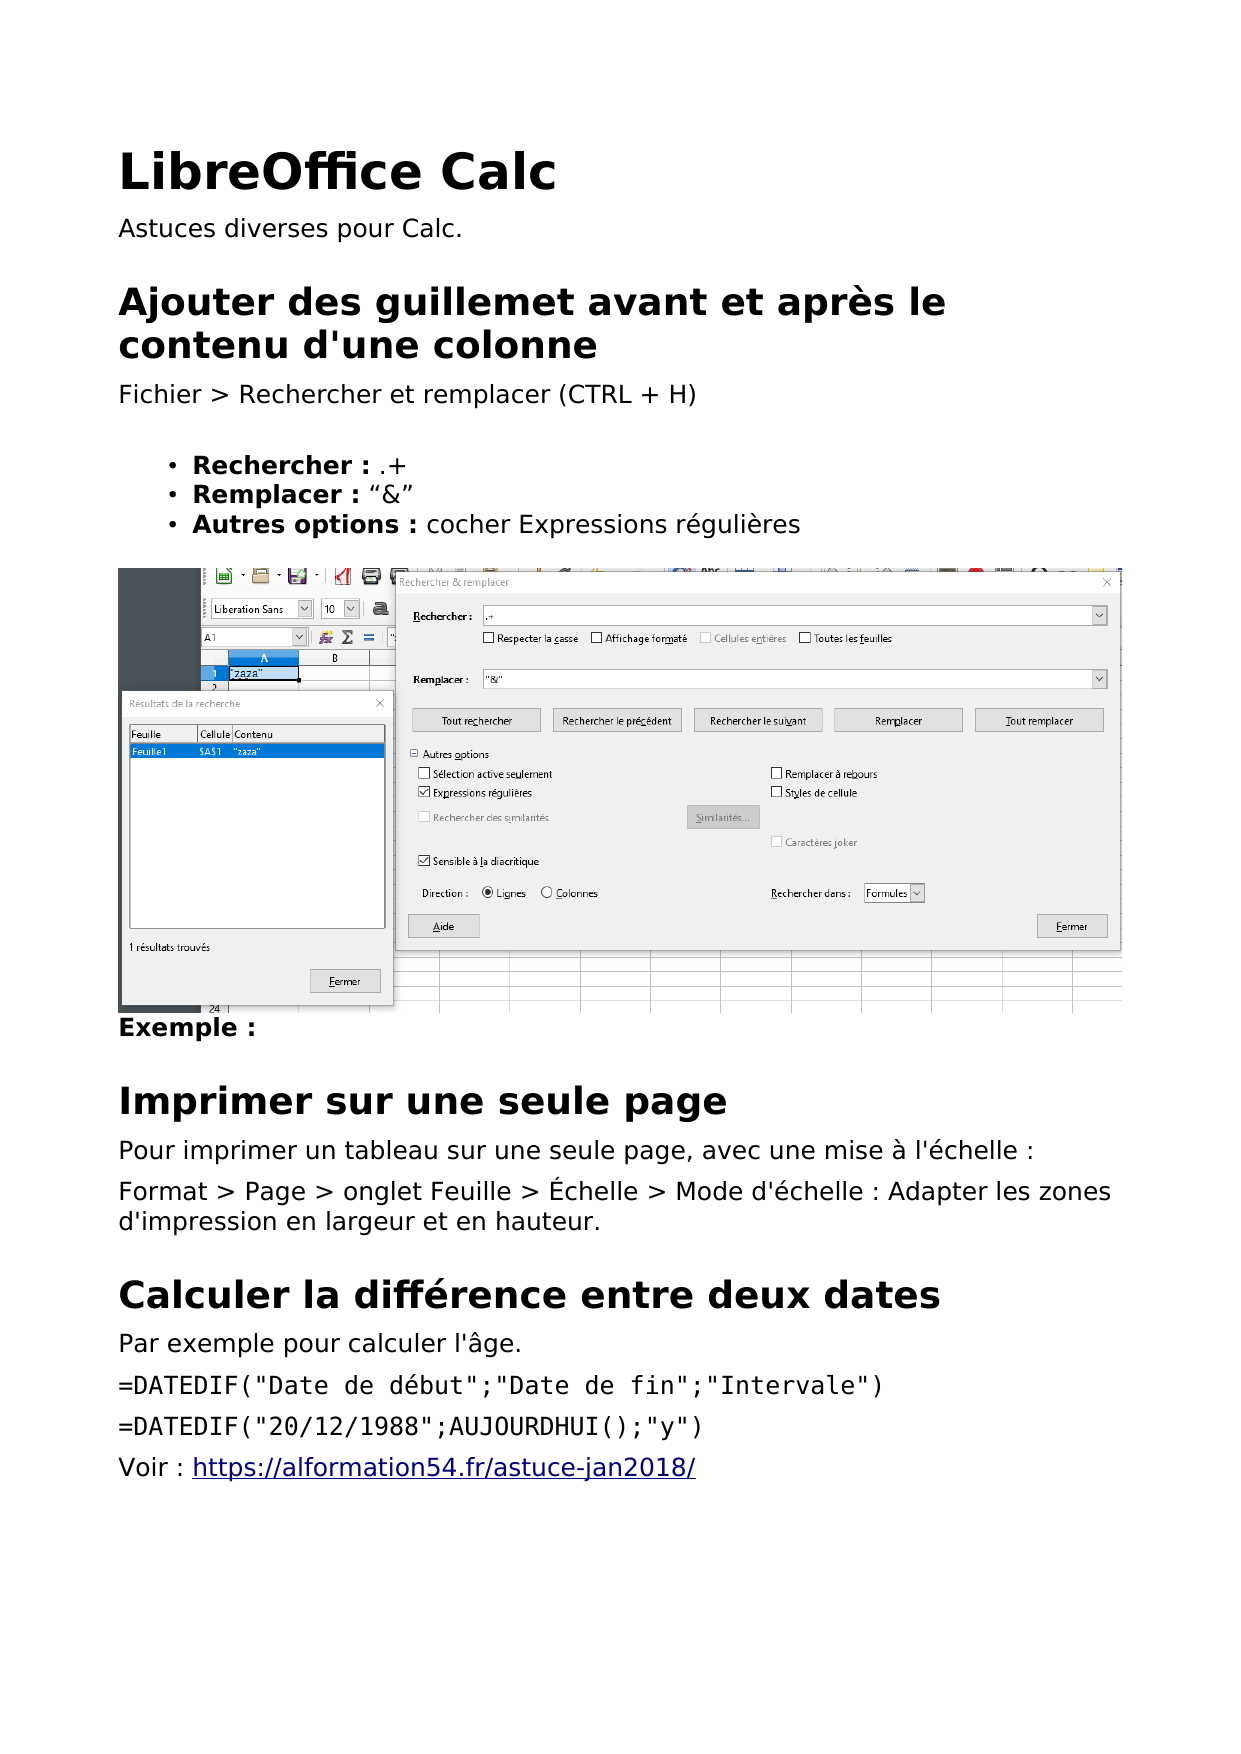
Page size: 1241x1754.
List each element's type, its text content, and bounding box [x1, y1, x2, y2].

text =DATEDIF("20/12/1988";AUJOURDHUI();"y") [118, 1412, 1122, 1441]
list Rechercher : .+ [177, 451, 1122, 481]
text Pour imprimer un tableau sur une seule page, avec une mise à l'échelle : [118, 1136, 1122, 1165]
text Format > Page > onglet Feuille > Échelle > Mode d'échelle : Adapter les zones d'impression en largeur et en hauteur. [118, 1177, 1122, 1236]
text Exemple : [118, 1013, 1122, 1042]
text Fichier > Rechercher et remplacer (CTRL + H) [118, 380, 1122, 409]
text Astuces diverses pour Calc. [118, 214, 1122, 243]
text =DATEDIF("Date de début";"Date de fin";"Intervale") [118, 1371, 1122, 1400]
list Autres options : cocher Expressions régulières [177, 510, 1122, 539]
text Par exemple pour calculer l'âge. [118, 1329, 1122, 1359]
picture [118, 568, 1123, 1013]
text Voir : https://alformation54.fr/astuce-jan2018/ [118, 1453, 1122, 1482]
subtitle LibreOffice Calc [118, 143, 1122, 201]
subtitle Imprimer sur une seule page [118, 1080, 1122, 1123]
list Remplacer : “&” [177, 481, 1122, 510]
subtitle Ajouter des guillemet avant et après le contenu d'une colonne [118, 281, 1122, 368]
subtitle Calculer la différence entre deux dates [118, 1273, 1122, 1317]
